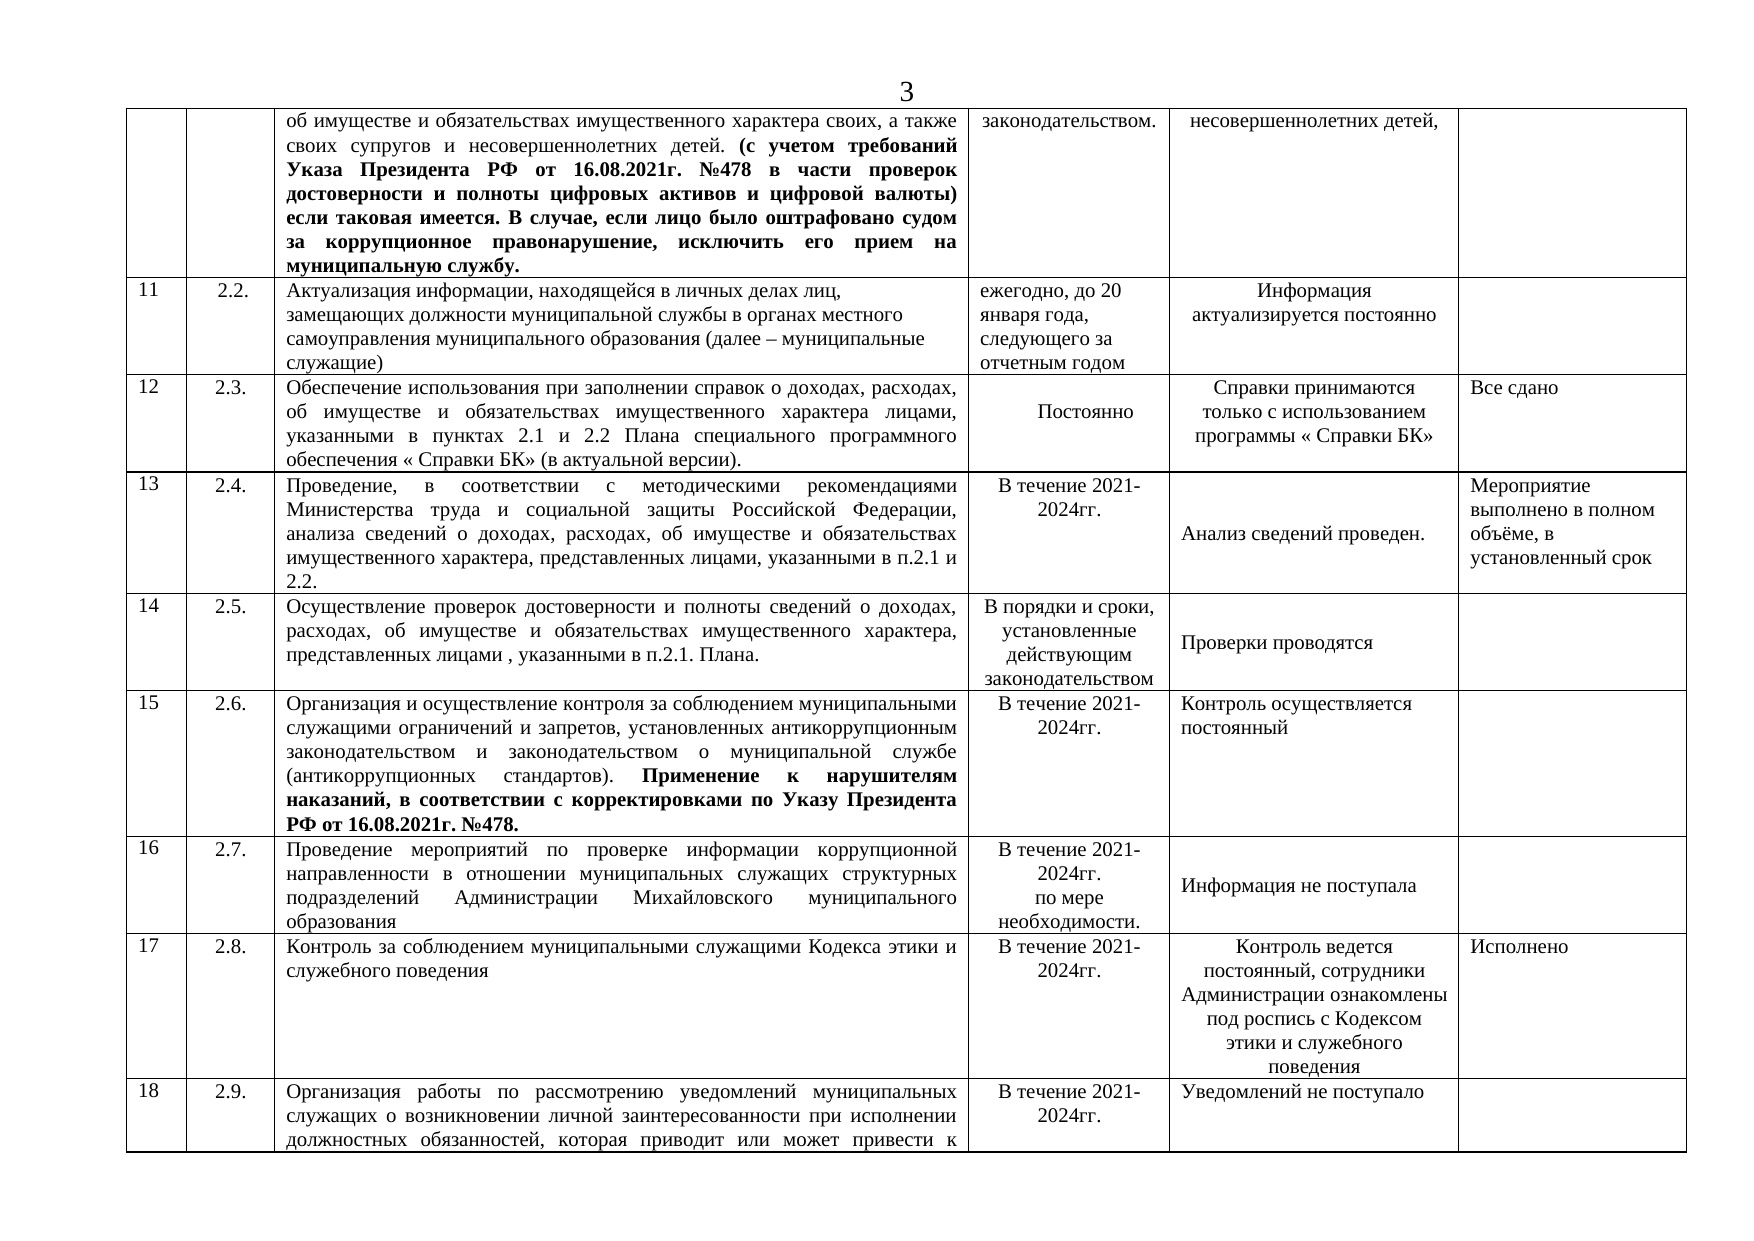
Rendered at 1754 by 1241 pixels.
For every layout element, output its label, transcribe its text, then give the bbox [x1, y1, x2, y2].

table_cell В течение 2021-2024гг. по мере необходимости. [969, 837, 1169, 933]
table_cell Актуализация информации, находящейся в личных делах лиц, замещающих должности муниципальной службы в органах местного самоуправления муниципального образования (далее – муниципальные служащие) [275, 278, 968, 374]
table_cell 2.9. [187, 1079, 274, 1151]
table_cell [1459, 1079, 1686, 1151]
table_cell Проведение, в соответствии с методическими рекомендациями Министерства труда и социальной защиты Российской Федерации, анализа сведений о доходах, расходах, об имуществе и обязательствах имущественного характера, представленных лицами, указанными в п.2.1 и 2.2. [275, 473, 968, 593]
table_cell [1459, 278, 1686, 374]
table_cell [187, 109, 274, 277]
table_cell 15 [127, 691, 186, 836]
table_cell [1459, 594, 1686, 690]
table_cell 17 [127, 934, 186, 1078]
table_cell ежегодно, до 20 января года, следующего за отчетным годом [969, 278, 1169, 374]
table_cell 2.3. [187, 375, 274, 471]
table_cell 14 [127, 594, 186, 690]
table_cell В течение 2021-2024гг. [969, 934, 1169, 1078]
table_cell 18 [127, 1079, 186, 1151]
table_cell Проверки проводятся [1170, 594, 1458, 690]
table_cell Информация не поступала [1170, 837, 1458, 933]
table_cell 2.4. [187, 473, 274, 593]
table_cell 2.5. [187, 594, 274, 690]
table_cell 12 [127, 375, 186, 471]
table_cell 2.2. [187, 278, 274, 374]
table_cell Исполнено [1459, 934, 1686, 1078]
table_cell Информация актуализируется постоянно [1170, 278, 1458, 374]
table_cell [1459, 837, 1686, 933]
table_cell [127, 109, 186, 277]
table_cell Анализ сведений проведен. [1170, 473, 1458, 593]
table_cell Мероприятие выполнено в полном объёме, в установленный срок [1459, 473, 1686, 593]
table_cell В течение 2021-2024гг. [969, 1079, 1169, 1151]
table_cell В течение 2021-2024гг. [969, 473, 1169, 593]
table_cell 11 [127, 278, 186, 374]
table_cell Организация работы по рассмотрению уведомлений муниципальных служащих о возникновении личной заинтересованности при исполнении должностных обязанностей, которая приводит или может привести к [275, 1079, 968, 1151]
table_cell В порядки и сроки, установленные действующим законодательством [969, 594, 1169, 690]
table_cell законодательством. [969, 109, 1169, 277]
table_cell 2.7. [187, 837, 274, 933]
table_cell 16 [127, 837, 186, 933]
table_cell 13 [127, 473, 186, 593]
table_cell 2.6. [187, 691, 274, 836]
table_cell Осуществление проверок достоверности и полноты сведений о доходах, расходах, об имуществе и обязательствах имущественного характера, представленных лицами , указанными в п.2.1. Плана. [275, 594, 968, 690]
table_cell об имуществе и обязательствах имущественного характера своих, а также своих супругов и несовершеннолетних детей. (с учетом требований Указа Президента РФ от 16.08.2021г. №478 в части проверок достоверности и полноты цифровых активов и цифровой валюты) если таковая имеется. В случае, если лицо было оштрафовано судом за коррупционное правонарушение, исключить его прием на муниципальную службу. [275, 109, 968, 277]
table_cell [1459, 691, 1686, 836]
table_cell Справки принимаются только с использованием программы « Справки БК» [1170, 375, 1458, 471]
table_cell Уведомлений не поступало [1170, 1079, 1458, 1151]
table_cell Контроль за соблюдением муниципальными служащими Кодекса этики и служебного поведения [275, 934, 968, 1078]
table_cell Контроль осуществляется постоянный [1170, 691, 1458, 836]
table_cell Проведение мероприятий по проверке информации коррупционной направленности в отношении муниципальных служащих структурных подразделений Администрации Михайловского муниципального образования [275, 837, 968, 933]
table_cell Постоянно [969, 375, 1169, 471]
table_cell Все сдано [1459, 375, 1686, 471]
table_cell несовершеннолетних детей, [1170, 109, 1458, 277]
table_cell Контроль ведется постоянный, сотрудники Администрации ознакомлены под роспись с Кодексом этики и служебного поведения [1170, 934, 1458, 1078]
table_cell 2.8. [187, 934, 274, 1078]
table_cell [1459, 109, 1686, 277]
table_cell В течение 2021-2024гг. [969, 691, 1169, 836]
table_cell Обеспечение использования при заполнении справок о доходах, расходах, об имуществе и обязательствах имущественного характера лицами, указанными в пунктах 2.1 и 2.2 Плана специального программного обеспечения « Справки БК» (в актуальной версии). [275, 375, 968, 471]
table_cell Организация и осуществление контроля за соблюдением муниципальными служащими ограничений и запретов, установленных антикоррупционным законодательством и законодательством о муниципальной службе (антикоррупционных стандартов). Применение к нарушителям наказаний, в соответствии с корректировками по Указу Президента РФ от 16.08.2021г. №478. [275, 691, 968, 836]
